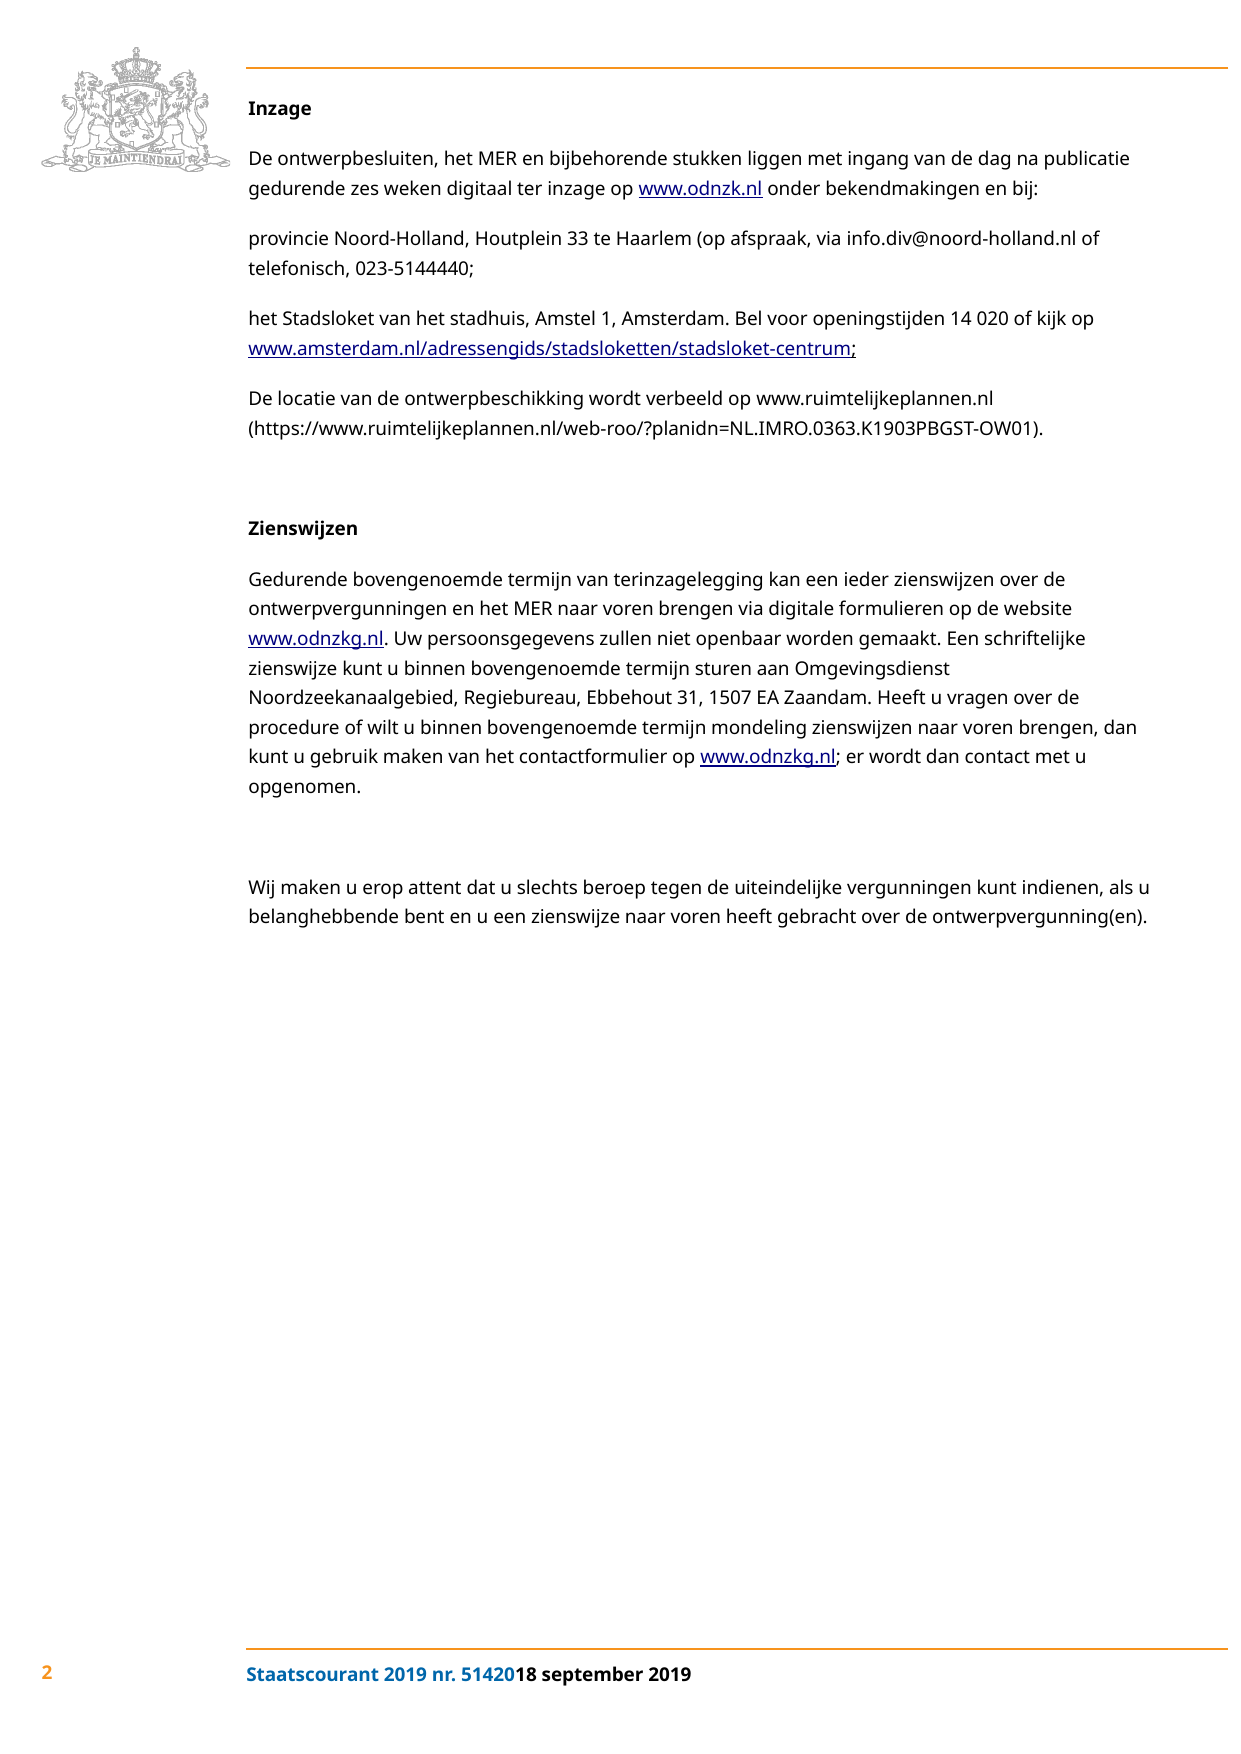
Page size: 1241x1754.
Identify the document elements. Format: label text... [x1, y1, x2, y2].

text Gedurende bovengenoemde termijn van terinzagelegging kan een ieder zienswijzen over de ontwerpvergunningen en het MER naar voren brengen via digitale formulieren op de website www.odnzkg.nl. Uw persoonsgegevens zullen niet openbaar worden gemaakt. Een schriftelijke zienswijze kunt u binnen bovengenoemde termijn sturen aan Omgevingsdienst Noordzeekanaalgebied, Regiebureau, Ebbehout 31, 1507 EA Zaandam. Heeft u vragen over de procedure of wilt u binnen bovengenoemde termijn mondeling zienswijzen naar voren brengen, dan kunt u gebruik maken van het contactformulier op www.odnzkg.nl; er wordt dan contact met u opgenomen. [248, 566, 1152, 799]
text provincie Noord-Holland, Houtplein 33 te Haarlem (op afspraak, via info.div@noord-holland.nl of telefonisch, 023-5144440; [248, 225, 1152, 281]
text Inzage [248, 95, 1152, 121]
text De ontwerpbesluiten, het MER en bijbehorende stukken liggen met ingang van de dag na publicatie gedurende zes weken digitaal ter inzage op www.odnzk.nl onder bekendmakingen en bij: [248, 145, 1152, 201]
text De locatie van de ontwerpbeschikking wordt verbeeld op www.ruimtelijkeplannen.nl (https://www.ruimtelijkeplannen.nl/web-roo/?planidn=NL.IMRO.0363.K1903PBGST-OW01). [248, 385, 1152, 441]
text het Stadsloket van het stadhuis, Amstel 1, Amsterdam. Bel voor openingstijden 14 020 of kijk op www.amsterdam.nl/adressengids/stadsloketten/stadsloket-centrum; [248, 305, 1152, 361]
text Wij maken u erop attent dat u slechts beroep tegen de uiteindelijke vergunningen kunt indienen, als u belanghebbende bent en u een zienswijze naar voren heeft gebracht over de ontwerpvergunning(en). [248, 874, 1152, 929]
picture [41, 47, 231, 172]
text Zienswijzen [248, 516, 1152, 541]
